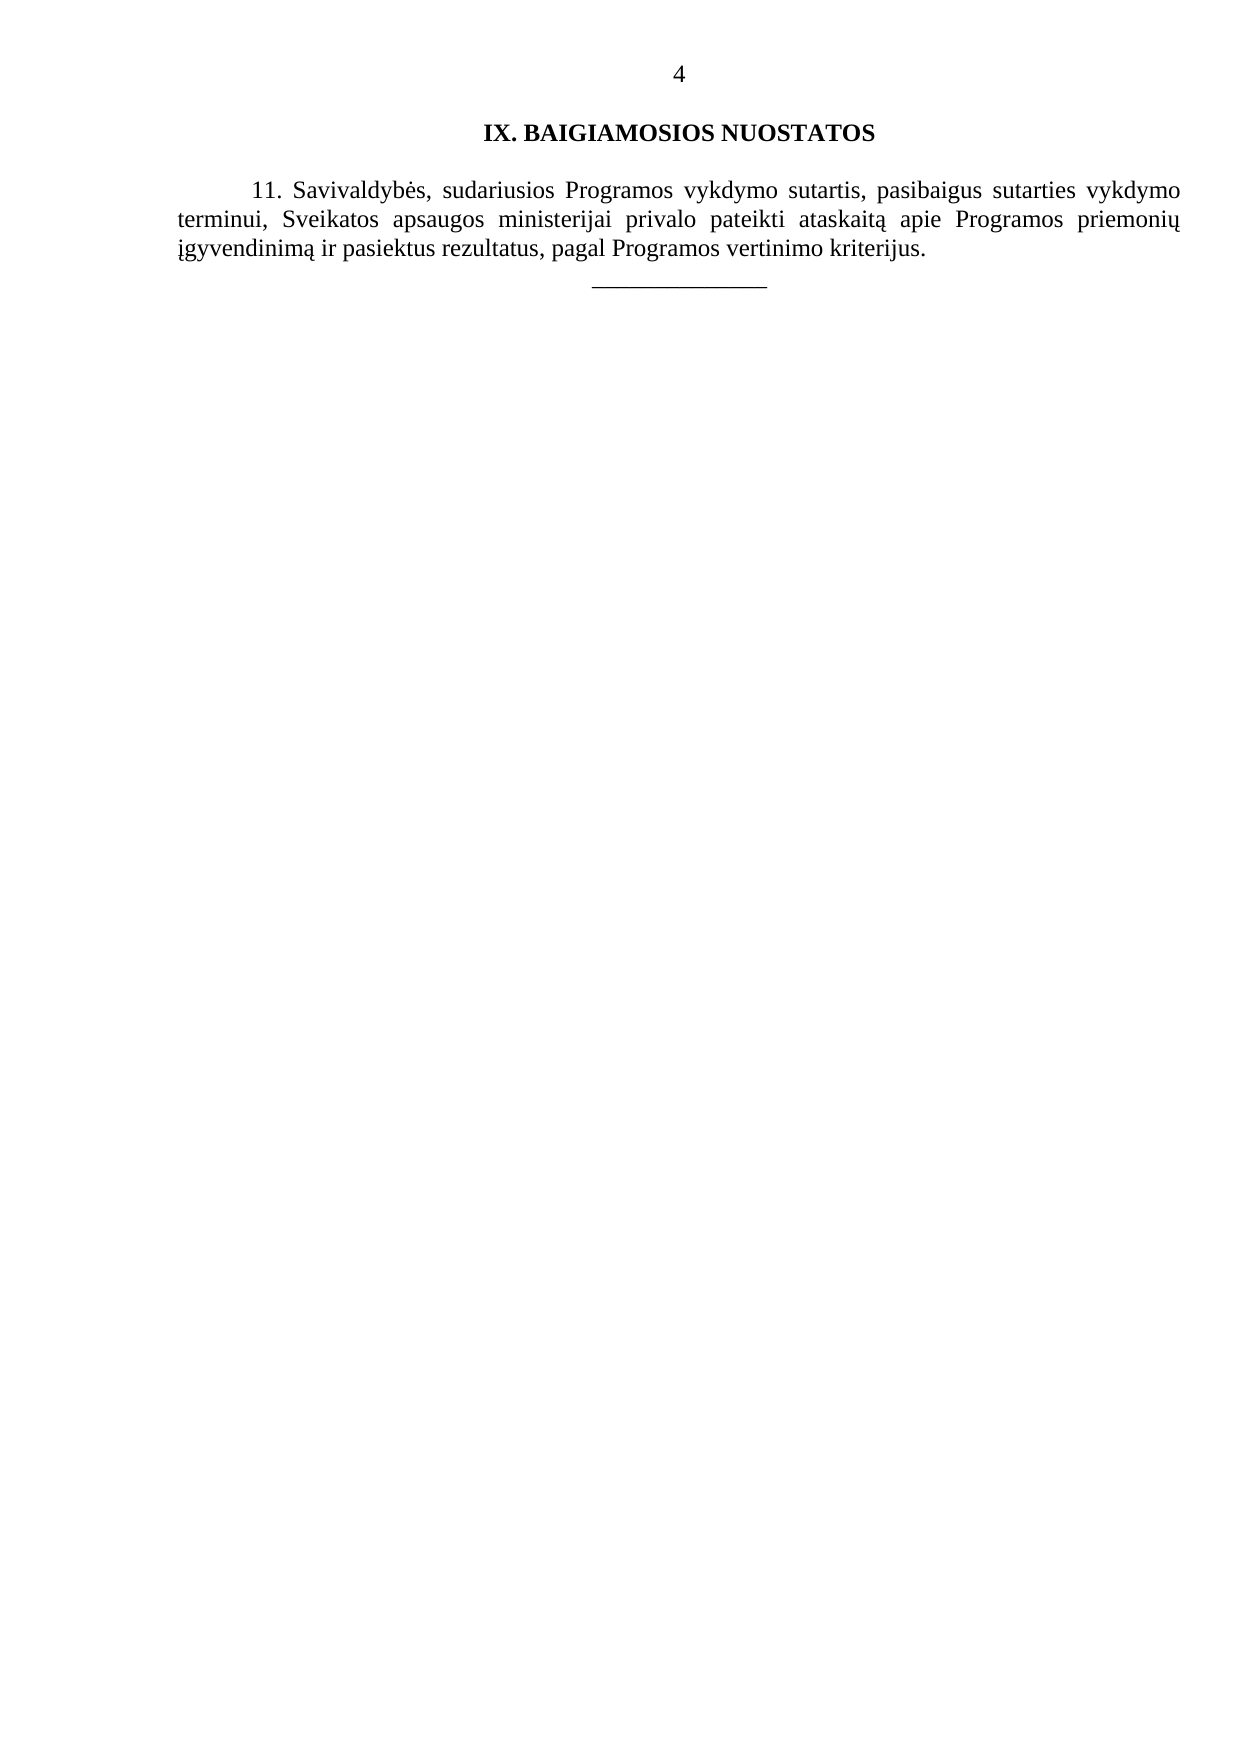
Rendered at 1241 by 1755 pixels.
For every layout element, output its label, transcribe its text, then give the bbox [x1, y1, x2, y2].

text ______________ [177, 262, 1181, 291]
text IX. BAIGIAMOSIOS NUOSTATOS [177, 118, 1181, 147]
text 11. Savivaldybės, sudariusios Programos vykdymo sutartis, pasibaigus sutarties vykdymo terminui, Sveikatos apsaugos ministerijai privalo pateikti ataskaitą apie Programos priemonių įgyvendinimą ir pasiektus rezultatus, pagal Programos vertinimo kriterijus. [177, 176, 1181, 262]
